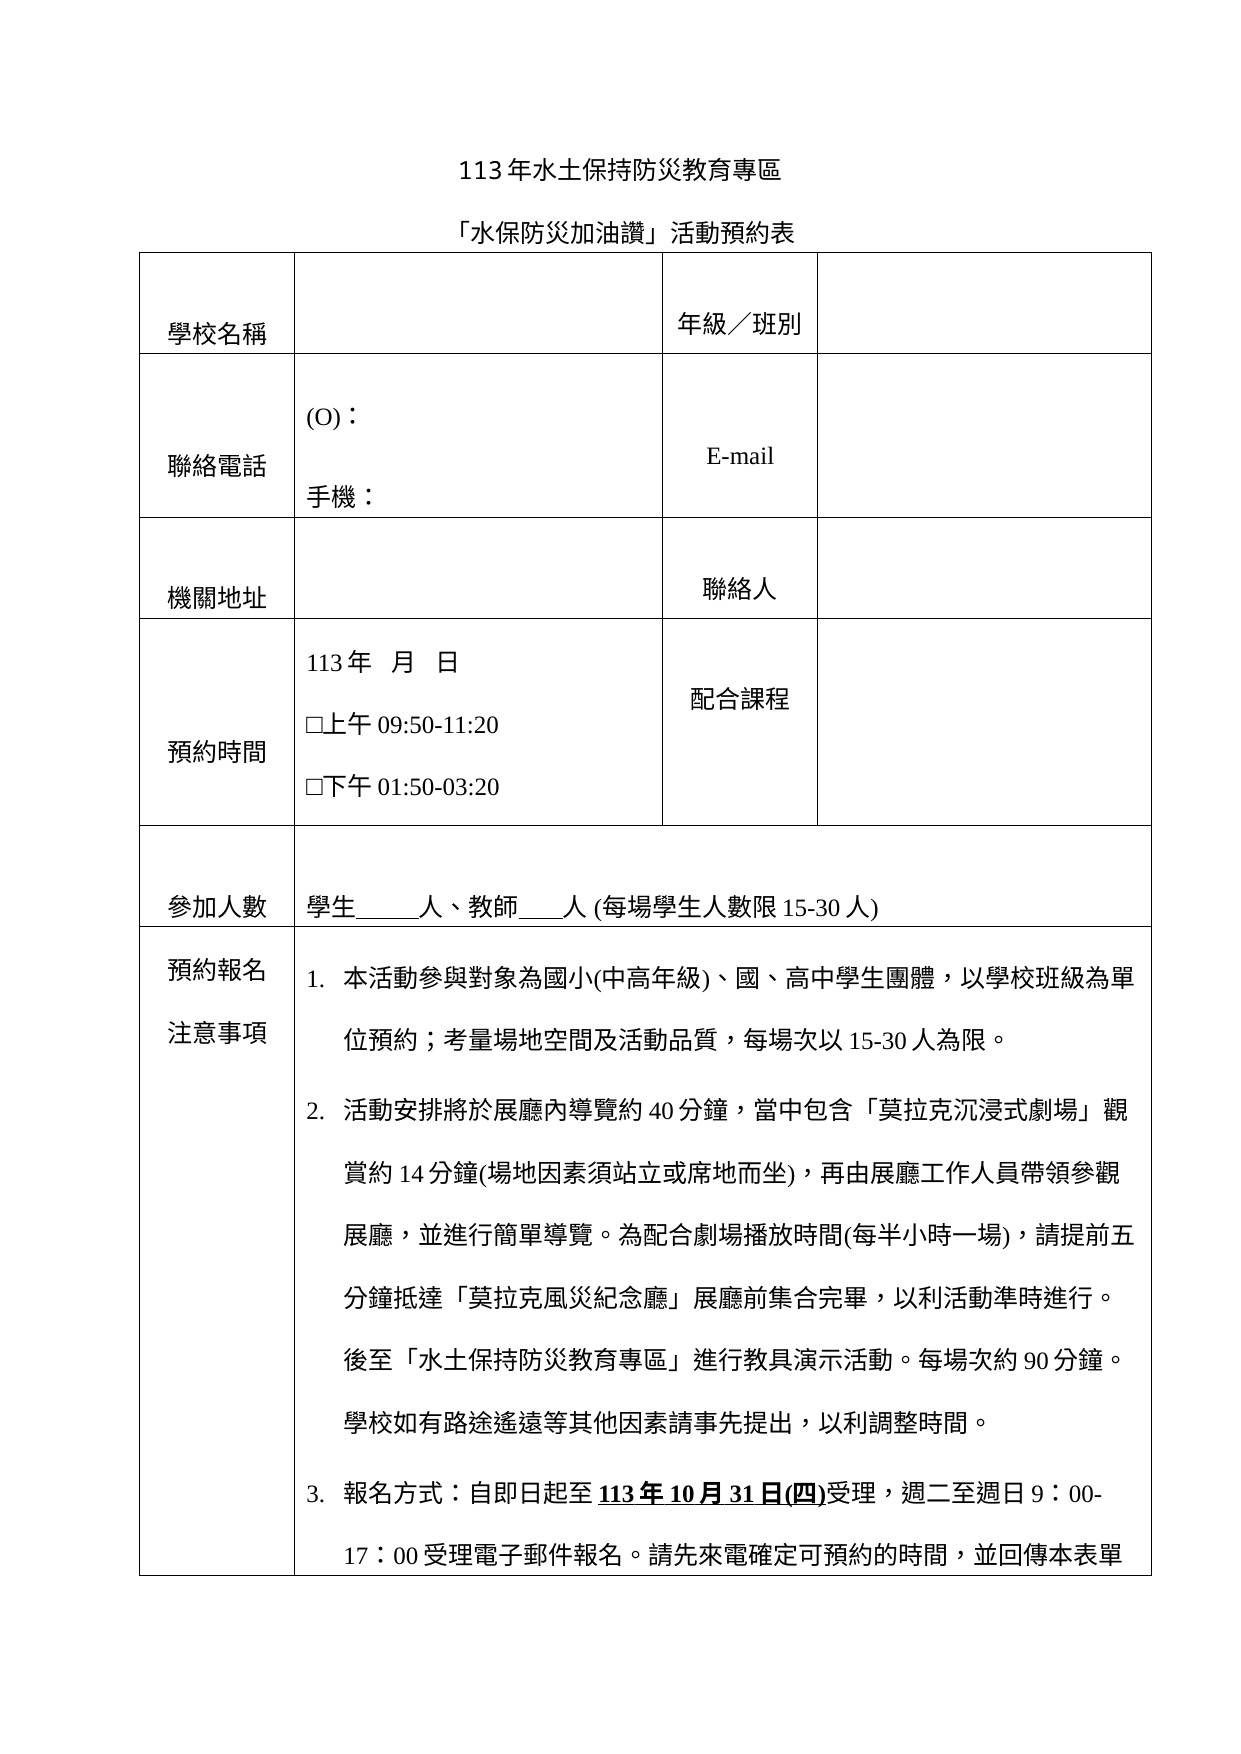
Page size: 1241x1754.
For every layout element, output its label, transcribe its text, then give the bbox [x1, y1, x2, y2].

table_cell 預約時間 [140, 619, 294, 825]
table_header [818, 253, 1151, 353]
text 「水保防災加油讚」活動預約表 [177, 189, 1063, 252]
table_header [295, 253, 662, 353]
table_cell 配合課程 [663, 619, 817, 825]
table_cell 113年 月 日 □上午09:50-11:20 □下午01:50-03:20 [295, 619, 662, 825]
table_cell 學生 人、教師 人 (每場學生人數限15-30人) [295, 826, 1151, 926]
table_cell 聯絡電話 [140, 354, 294, 517]
table_cell (O)： 手機： [295, 354, 662, 517]
table_cell [818, 518, 1151, 618]
table_cell 本活動參與對象為國小(中高年級)、國、高中學生團體，以學校班級為單位預約；考量場地空間及活動品質，每場次以15-30人為限。 活動安排將於展廳內導覽約40分鐘，當中包含「莫拉克沉浸式劇場」觀賞約14分鐘(場地因素須站立或席地而坐)，再由展廳工作人員帶領參觀展廳，並進行簡單導覽。為配合劇場播放時間(每半小時一場)，請提前五分鐘抵達「莫拉克風災紀念廳」展廳前集合完畢，以利活動準時進行。後至「水土保持防災教育專區」進行教具演示活動。每場次約90分鐘。學校如有路途遙遠等其他因素請事先提出，以利調整時間。 報名方式：自即日起至113年10月31日(四)受理，週二至週日9：00-17：00受理電子郵件報名。請先來電確定可預約的時間，並回傳本表單 [295, 927, 1151, 1574]
table_cell [818, 619, 1151, 825]
table_cell 聯絡人 [663, 518, 817, 618]
table_cell E-mail [663, 354, 817, 517]
table_cell 參加人數 [140, 826, 294, 926]
table_header 學校名稱 [140, 253, 294, 353]
table_cell 機關地址 [140, 518, 294, 618]
table_cell 預約報名 注意事項 [140, 927, 294, 1574]
table_cell [818, 354, 1151, 517]
text 113年水土保持防災教育專區 [177, 127, 1063, 189]
table_header 年級／班別 [663, 253, 817, 353]
table_cell [295, 518, 662, 618]
